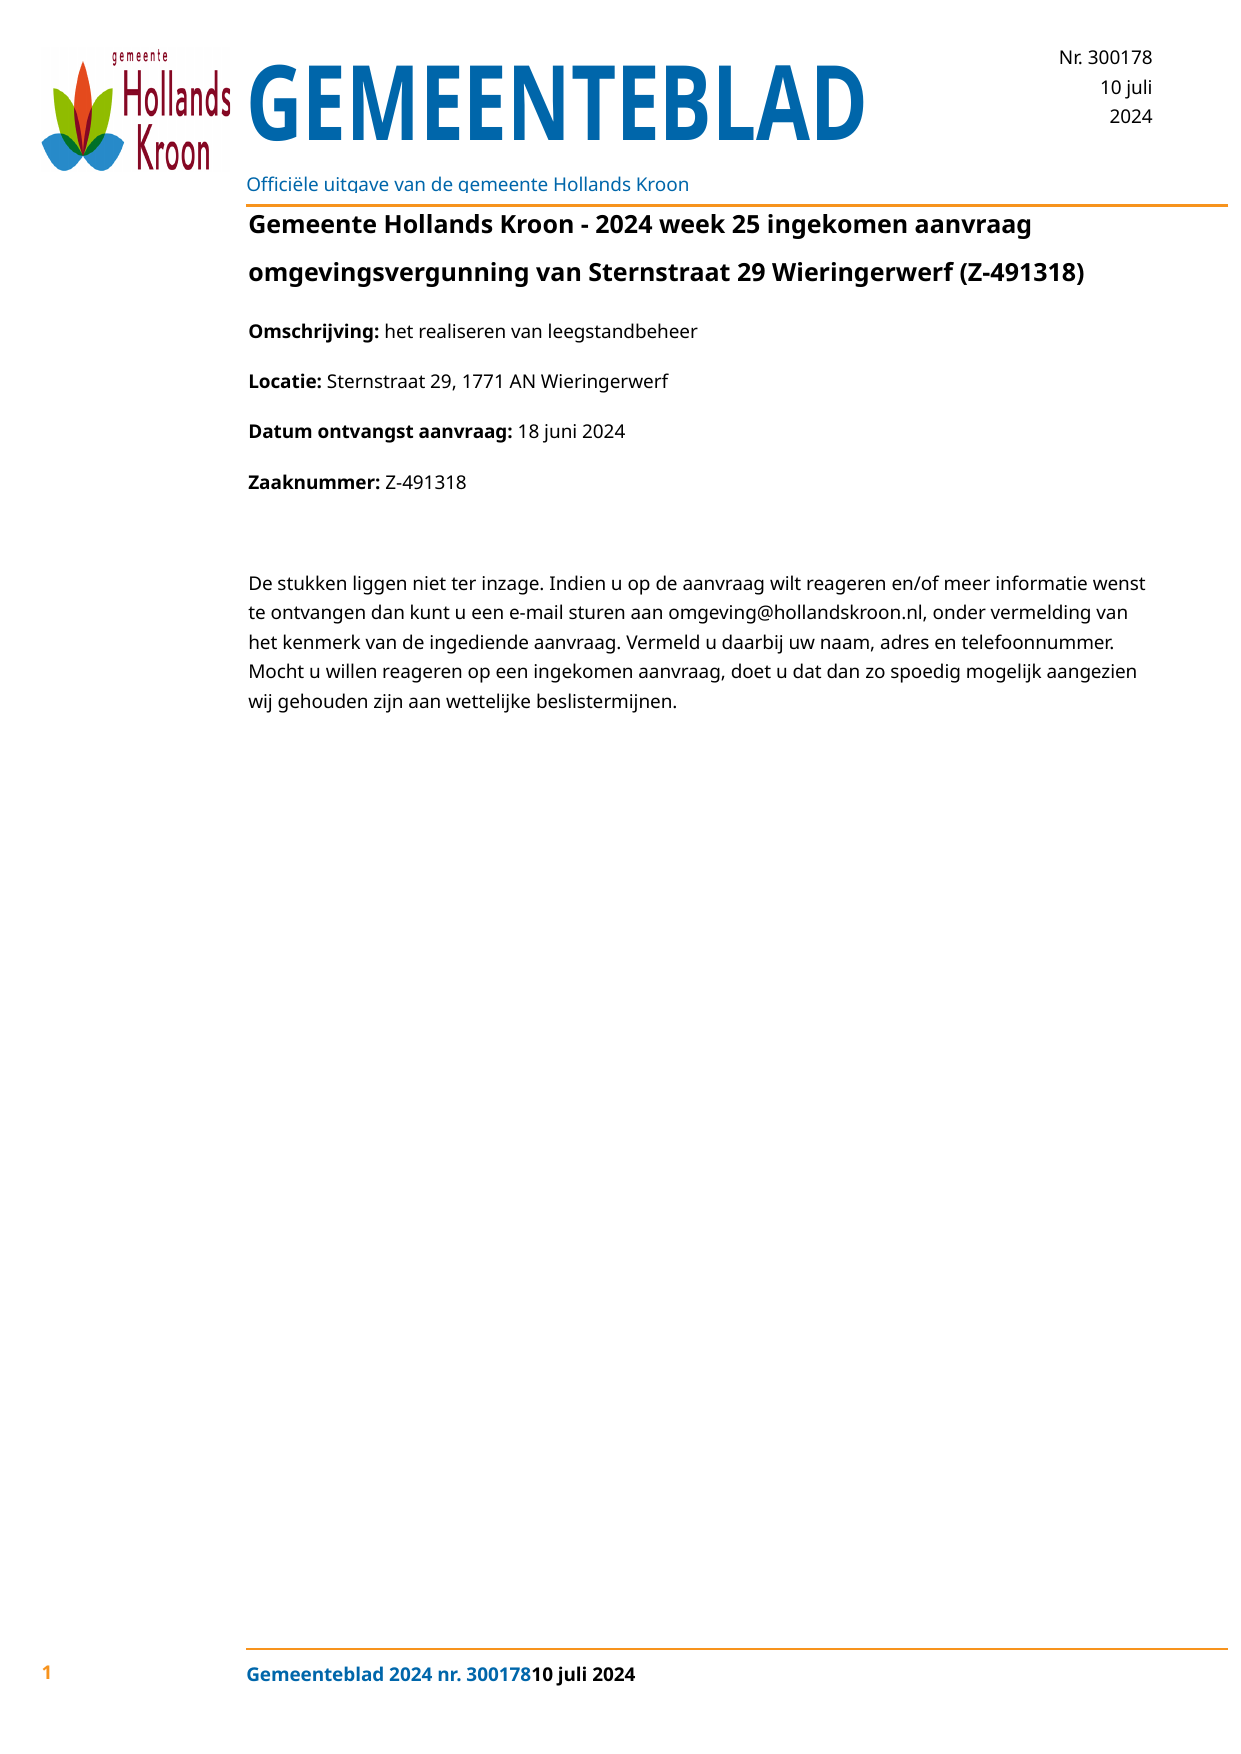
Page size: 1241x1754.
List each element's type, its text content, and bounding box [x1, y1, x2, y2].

text Zaaknummer: Z-491318 [248, 469, 1152, 495]
text Datum ontvangst aanvraag: 18 juni 2024 [248, 419, 1152, 444]
text Gemeente Hollands Kroon - 2024 week 25 ingekomen aanvraag omgevingsvergunning van Sternstraat 29 Wieringerwerf (Z-491318) [248, 207, 1152, 288]
text Locatie: Sternstraat 29, 1771 AN Wieringerwerf [248, 368, 1152, 394]
picture [41, 47, 231, 172]
text De stukken liggen niet ter inzage. Indien u op de aanvraag wilt reageren en/of meer informatie wenst te ontvangen dan kunt u een e-mail sturen aan omgeving@hollandskroon.nl, onder vermelding van het kenmerk van de ingediende aanvraag. Vermeld u daarbij uw naam, adres en telefoonnummer. Mocht u willen reageren op een ingekomen aanvraag, doet u dat dan zo spoedig mogelijk aangezien wij gehouden zijn aan wettelijke beslistermijnen. [248, 570, 1152, 714]
text Omschrijving: het realiseren van leegstandbeheer [248, 318, 1152, 344]
